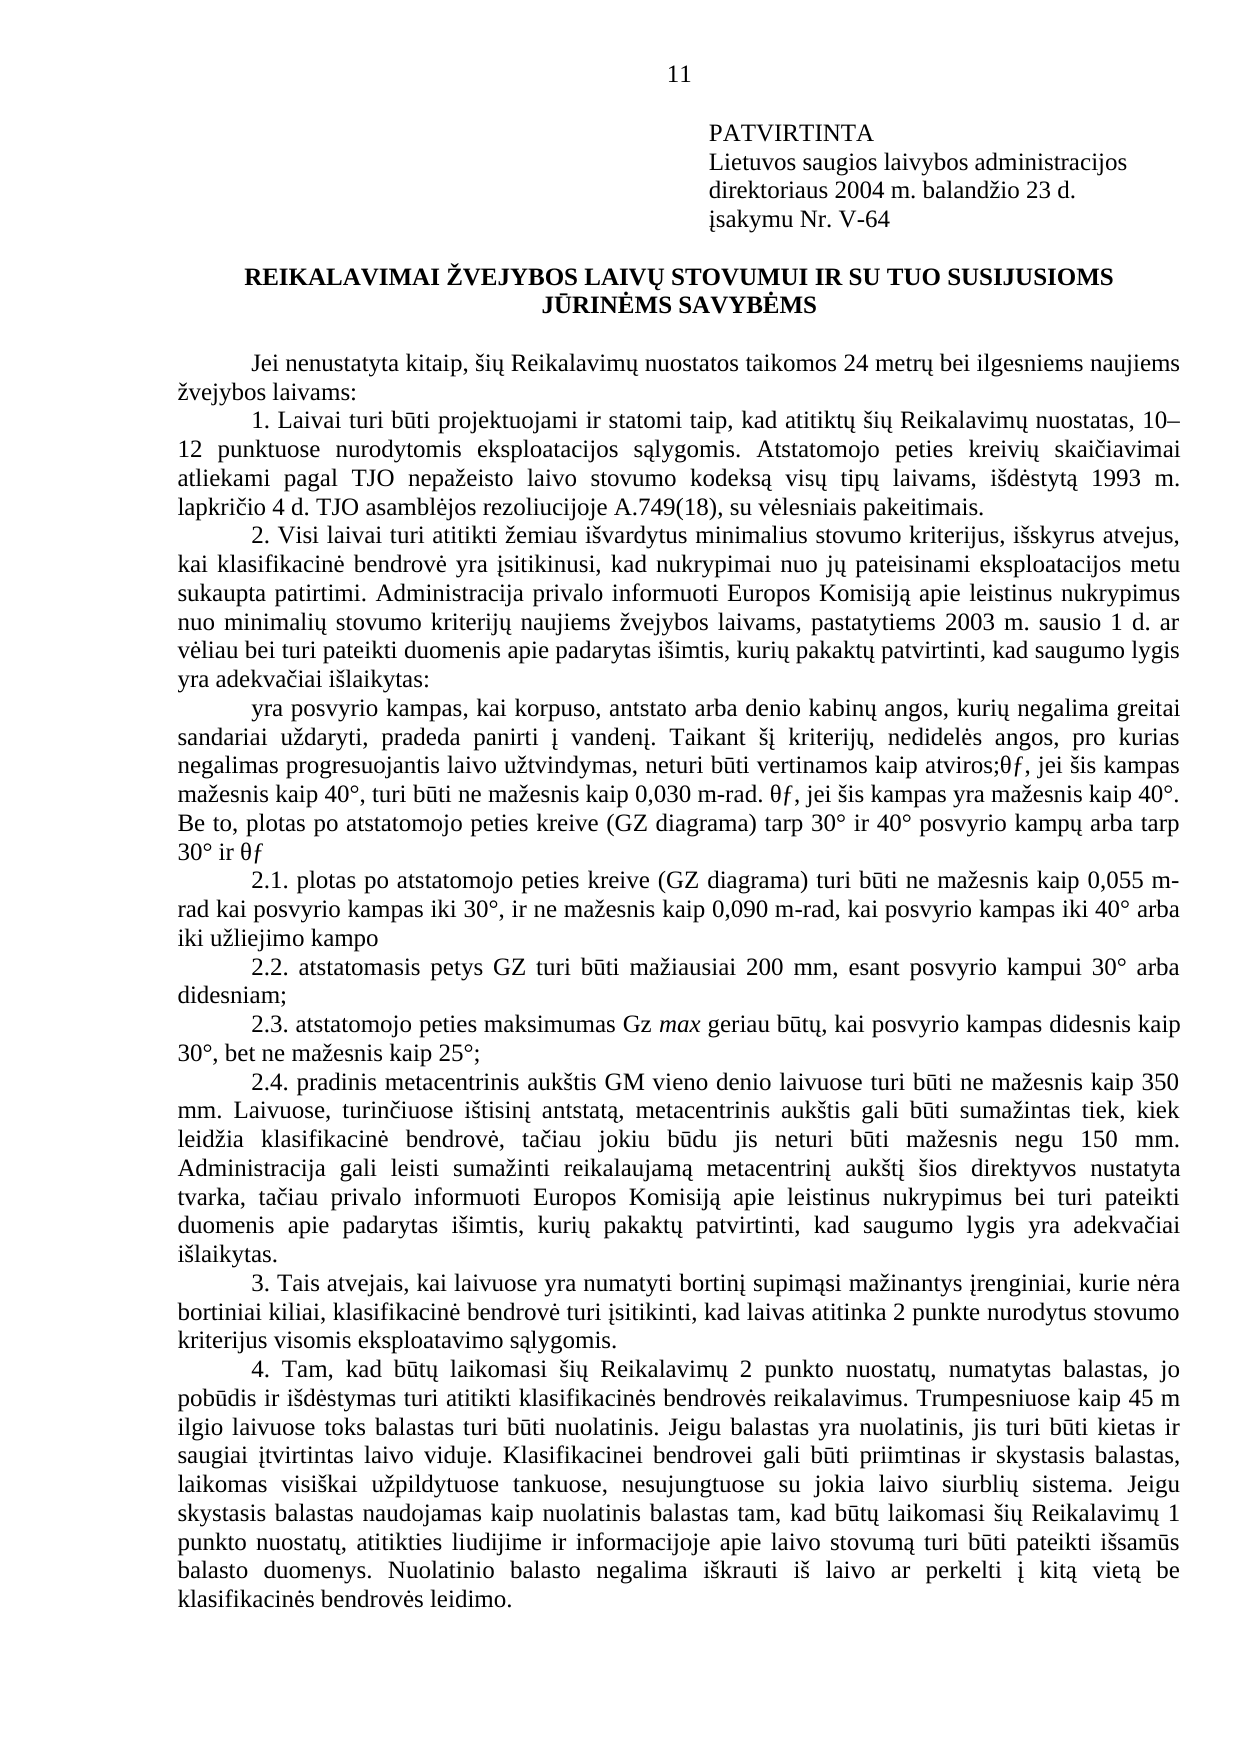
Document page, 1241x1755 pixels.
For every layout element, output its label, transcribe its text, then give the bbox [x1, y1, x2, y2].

text 2.1. plotas po atstatomojo peties kreive (GZ diagrama) turi būti ne mažesnis kaip 0,055 m-rad kai posvyrio kampas iki 30°, ir ne mažesnis kaip 0,090 m-rad, kai posvyrio kampas iki 40° arba iki užliejimo kampo [177, 866, 1181, 952]
text 2.3. atstatomojo peties maksimumas Gz max geriau būtų, kai posvyrio kampas didesnis kaip 30°, bet ne mažesnis kaip 25°; [177, 1009, 1181, 1067]
text yra posvyrio kampas, kai korpuso, antstato arba denio kabinų angos, kurių negalima greitai sandariai uždaryti, pradeda panirti į vandenį. Taikant šį kriterijų, nedidelės angos, pro kurias negalimas progresuojantis laivo užtvindymas, neturi būti vertinamos kaip atviros;θƒ, jei šis kampas mažesnis kaip 40°, turi būti ne mažesnis kaip 0,030 m-rad. θƒ, jei šis kampas yra mažesnis kaip 40°. Be to, plotas po atstatomojo peties kreive (GZ diagrama) tarp 30° ir 40° posvyrio kampų arba tarp 30° ir θƒ [177, 693, 1181, 866]
text 3. Tais atvejais, kai laivuose yra numatyti bortinį supimąsi mažinantys įrenginiai, kurie nėra bortiniai kiliai, klasifikacinė bendrovė turi įsitikinti, kad laivas atitinka 2 punkte nurodytus stovumo kriterijus visomis eksploatavimo sąlygomis. [177, 1268, 1181, 1354]
text Reikalavimai žvejybos laivų stovumui ir su tuo susijusioms jūrinėms savybėms [177, 262, 1181, 319]
text 2.4. pradinis metacentrinis aukštis GM vieno denio laivuose turi būti ne mažesnis kaip 350 mm. Laivuose, turinčiuose ištisinį antstatą, metacentrinis aukštis gali būti sumažintas tiek, kiek leidžia klasifikacinė bendrovė, tačiau jokiu būdu jis neturi būti mažesnis negu 150 mm. Administracija gali leisti sumažinti reikalaujamą metacentrinį aukštį šios direktyvos nustatyta tvarka, tačiau privalo informuoti Europos Komisiją apie leistinus nukrypimus bei turi pateikti duomenis apie padarytas išimtis, kurių pakaktų patvirtinti, kad saugumo lygis yra adekvačiai išlaikytas. [177, 1067, 1181, 1268]
text įsakymu Nr. V-64 [177, 204, 1181, 233]
text 1. Laivai turi būti projektuojami ir statomi taip, kad atitiktų šių Reikalavimų nuostatas, 10–12 punktuose nurodytomis eksploatacijos sąlygomis. Atstatomojo peties kreivių skaičiavimai atliekami pagal TJO nepažeisto laivo stovumo kodeksą visų tipų laivams, išdėstytą 1993 m. lapkričio 4 d. TJO asamblėjos rezoliucijoje A.749(18), su vėlesniais pakeitimais. [177, 406, 1181, 521]
text 2. Visi laivai turi atitikti žemiau išvardytus minimalius stovumo kriterijus, išskyrus atvejus, kai klasifikacinė bendrovė yra įsitikinusi, kad nukrypimai nuo jų pateisinami eksploatacijos metu sukaupta patirtimi. Administracija privalo informuoti Europos Komisiją apie leistinus nukrypimus nuo minimalių stovumo kriterijų naujiems žvejybos laivams, pastatytiems 2003 m. sausio 1 d. ar vėliau bei turi pateikti duomenis apie padarytas išimtis, kurių pakaktų patvirtinti, kad saugumo lygis yra adekvačiai išlaikytas: [177, 521, 1181, 693]
text 4. Tam, kad būtų laikomasi šių Reikalavimų 2 punkto nuostatų, numatytas balastas, jo pobūdis ir išdėstymas turi atitikti klasifikacinės bendrovės reikalavimus. Trumpesniuose kaip 45 m ilgio laivuose toks balastas turi būti nuolatinis. Jeigu balastas yra nuolatinis, jis turi būti kietas ir saugiai įtvirtintas laivo viduje. Klasifikacinei bendrovei gali būti priimtinas ir skystasis balastas, laikomas visiškai užpildytuose tankuose, nesujungtuose su jokia laivo siurblių sistema. Jeigu skystasis balastas naudojamas kaip nuolatinis balastas tam, kad būtų laikomasi šių Reikalavimų 1 punkto nuostatų, atitikties liudijime ir informacijoje apie laivo stovumą turi būti pateikti išsamūs balasto duomenys. Nuolatinio balasto negalima iškrauti iš laivo ar perkelti į kitą vietą be klasifikacinės bendrovės leidimo. [177, 1354, 1181, 1613]
text PATVIRTINTA [177, 118, 1181, 147]
text 2.2. atstatomasis petys GZ turi būti mažiausiai 200 mm, esant posvyrio kampui 30° arba didesniam; [177, 952, 1181, 1009]
text Lietuvos saugios laivybos administracijos [177, 147, 1181, 176]
text Jei nenustatyta kitaip, šių Reikalavimų nuostatos taikomos 24 metrų bei ilgesniems naujiems žvejybos laivams: [177, 348, 1181, 406]
text direktoriaus 2004 m. balandžio 23 d. [177, 176, 1181, 204]
